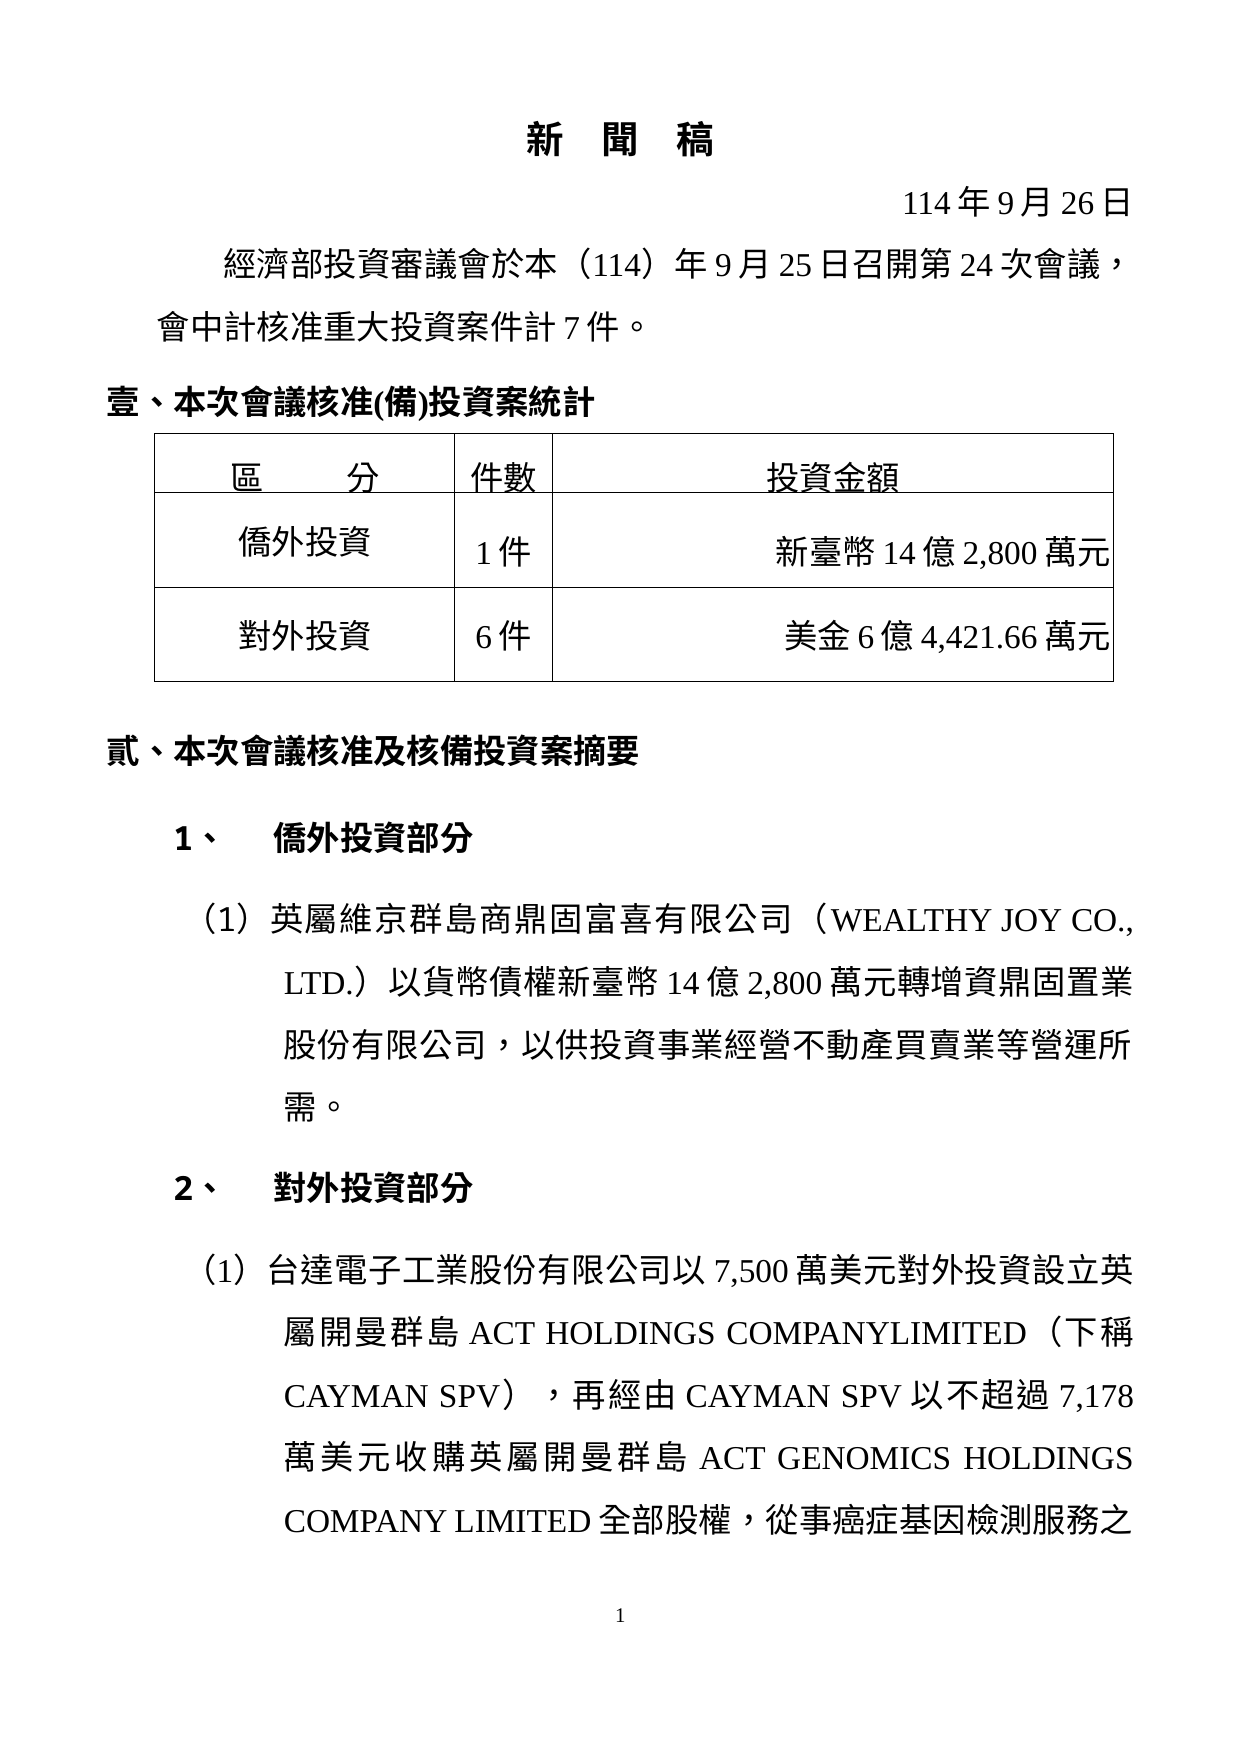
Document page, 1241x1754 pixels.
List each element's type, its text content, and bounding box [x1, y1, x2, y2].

table_cell 新臺幣14億2,800萬元 [553, 493, 1113, 587]
list 本次會議核准(備)投資案統計 [106, 358, 1134, 421]
list 台達電子工業股份有限公司以7,500萬美元對外投資設立英屬開曼群島ACT HOLDINGS COMPANYLIMITED（下稱CAYMAN SPV），再經由CAYMAN SPV以不超過7,178萬美元收購英屬開曼群島ACT GENOMICS HOLDINGS COMPANY LIMITED全部股權，從事癌症基因檢測服務之業務。 [183, 1226, 1134, 1538]
list 對外投資部分 [173, 1144, 1134, 1207]
table_cell 1件 [455, 493, 552, 587]
table_header 件數 [455, 434, 552, 492]
table_header 區 分 [155, 434, 454, 492]
text 114年9月26日 [106, 158, 1134, 221]
text 經濟部投資審議會於本（114）年9月25日召開第24次會議，會中計核准重大投資案件計7件。 [156, 221, 1134, 346]
table_cell 對外投資 [155, 588, 454, 681]
list 英屬維京群島商鼎固富喜有限公司（WEALTHY JOY CO., LTD.）以貨幣債權新臺幣14億2,800萬元轉增資鼎固置業股份有限公司，以供投資事業經營不動產買賣業等營運所需。 [183, 876, 1134, 1126]
list 僑外投資部分 [173, 794, 1134, 857]
table_cell 6件 [455, 588, 552, 681]
text 新 聞 稿 [106, 96, 1134, 158]
table_cell 僑外投資 [155, 493, 454, 587]
table_cell 美金6億4,421.66萬元 [553, 588, 1113, 681]
list 本次會議核准及核備投資案摘要 [106, 707, 1134, 769]
table_header 投資金額 [553, 434, 1113, 492]
